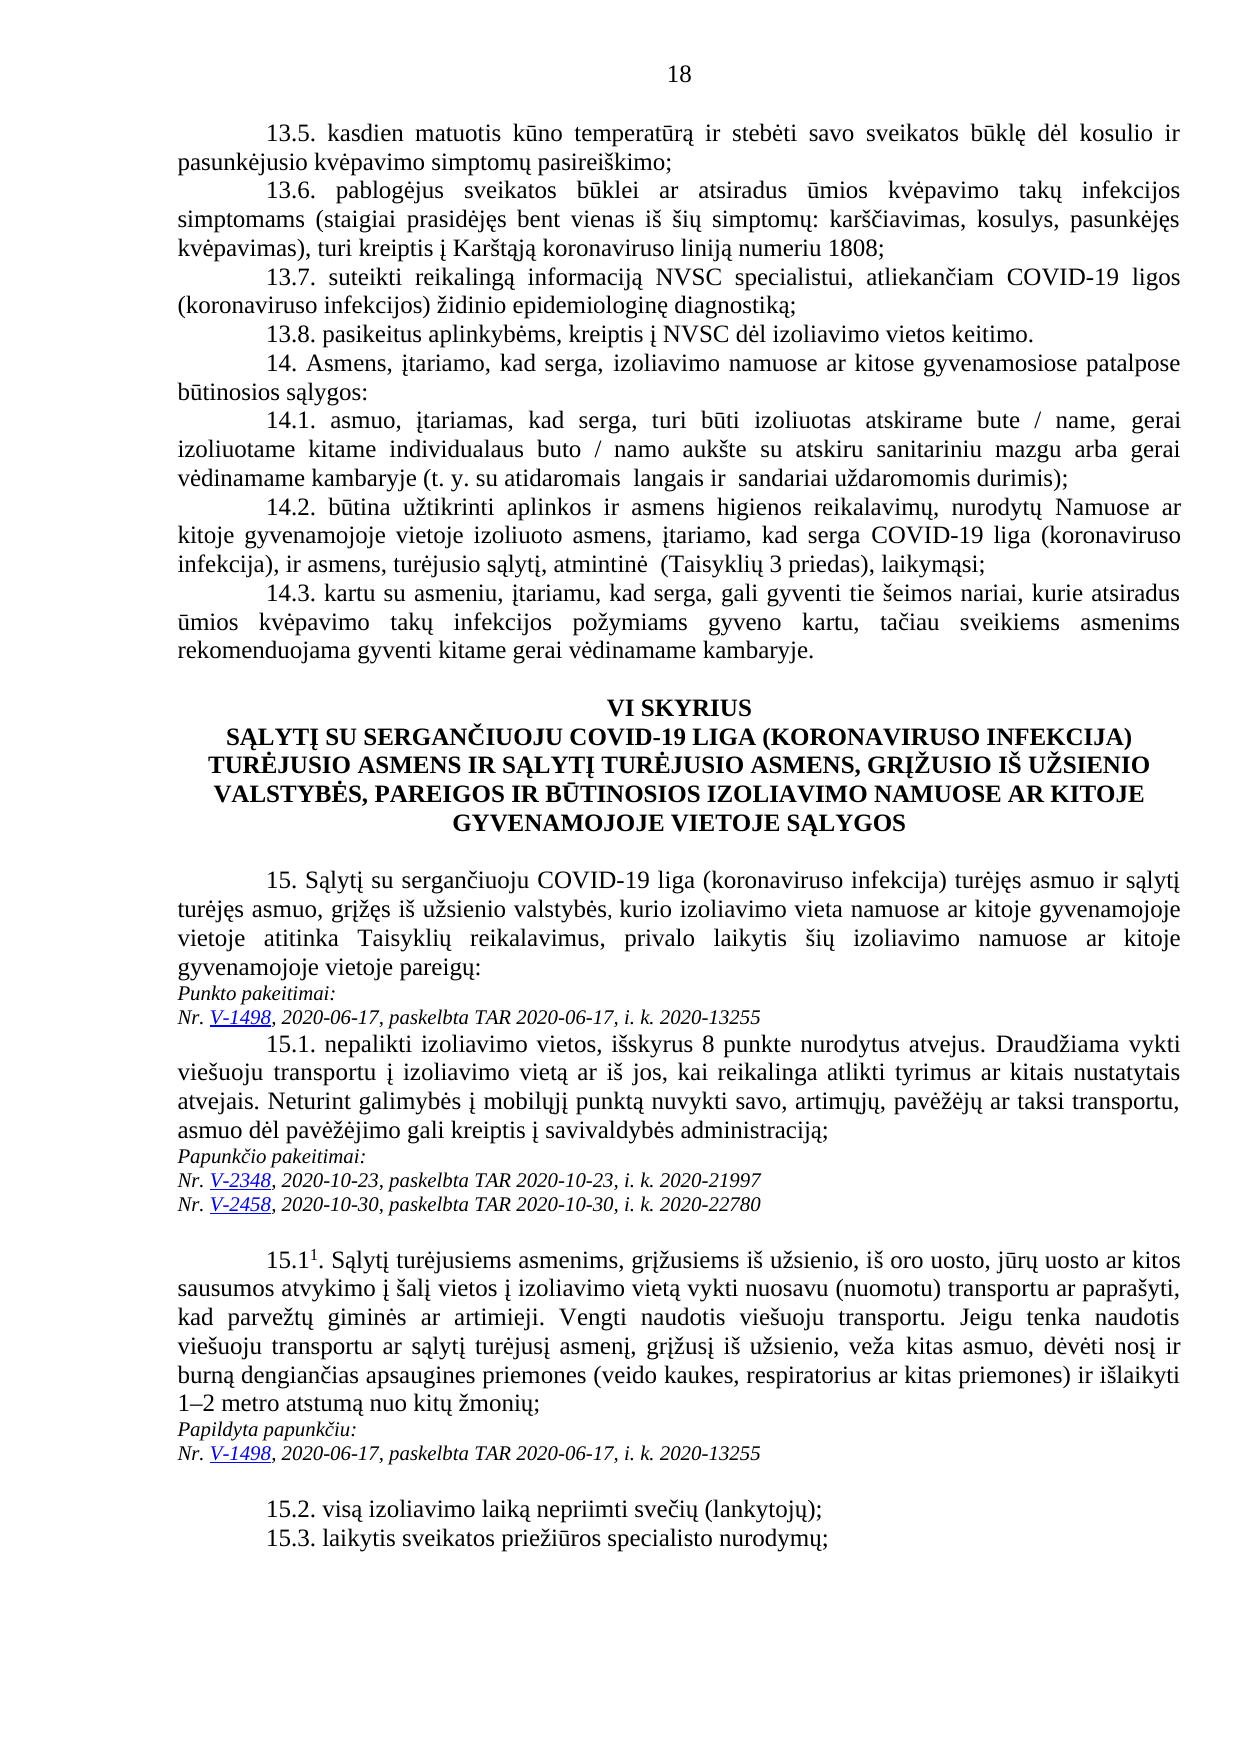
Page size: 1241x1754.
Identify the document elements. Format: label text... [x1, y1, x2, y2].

text Nr. V-1498, 2020-06-17, paskelbta TAR 2020-06-17, i. k. 2020-13255 [177, 1005, 1181, 1029]
text Nr. V-2348, 2020-10-23, paskelbta TAR 2020-10-23, i. k. 2020-21997 [177, 1168, 1181, 1192]
text 13.6. pablogėjus sveikatos būklei ar atsiradus ūmios kvėpavimo takų infekcijos simptomams (staigiai prasidėjęs bent vienas iš šių simptomų: karščiavimas, kosulys, pasunkėjęs kvėpavimas), turi kreiptis į Karštąją koronaviruso liniją numeriu 1808; [177, 176, 1181, 262]
text VI skyrius [177, 693, 1181, 722]
text 15.2. visą izoliavimo laiką nepriimti svečių (lankytojų); [177, 1494, 1181, 1523]
text 13.7. suteikti reikalingą informaciją NVSC specialistui, atliekančiam COVID-19 ligos (koronaviruso infekcijos) židinio epidemiologinę diagnostiką; [177, 262, 1181, 319]
text Nr. V-2458, 2020-10-30, paskelbta TAR 2020-10-30, i. k. 2020-22780 [177, 1192, 1181, 1216]
text 15. Sąlytį su sergančiuoju COVID-19 liga (koronaviruso infekcija) turėjęs asmuo ir sąlytį turėjęs asmuo, grįžęs iš užsienio valstybės, kurio izoliavimo vieta namuose ar kitoje gyvenamojoje vietoje atitinka Taisyklių reikalavimus, privalo laikytis šių izoliavimo namuose ar kitoje gyvenamojoje vietoje pareigų: [177, 866, 1181, 981]
text 13.5. kasdien matuotis kūno temperatūrą ir stebėti savo sveikatos būklę dėl kosulio ir pasunkėjusio kvėpavimo simptomų pasireiškimo; [177, 118, 1181, 176]
text Punkto pakeitimai: [177, 981, 1181, 1005]
text Papunkčio pakeitimai: [177, 1144, 1181, 1168]
text 15.11. Sąlytį turėjusiems asmenims, grįžusiems iš užsienio, iš oro uosto, jūrų uosto ar kitos sausumos atvykimo į šalį vietos į izoliavimo vietą vykti nuosavu (nuomotu) transportu ar paprašyti, kad parvežtų giminės ar artimieji. Vengti naudotis viešuoju transportu. Jeigu tenka naudotis viešuoju transportu ar sąlytį turėjusį asmenį, grįžusį iš užsienio, veža kitas asmuo, dėvėti nosį ir burną dengiančias apsaugines priemones (veido kaukes, respiratorius ar kitas priemones) ir išlaikyti 1–2 metro atstumą nuo kitų žmonių; [177, 1245, 1181, 1417]
text 14. Asmens, įtariamo, kad serga, izoliavimo namuose ar kitose gyvenamosiose patalpose būtinosios sąlygos: [177, 348, 1181, 406]
text 15.1. nepalikti izoliavimo vietos, išskyrus 8 punkte nurodytus atvejus. Draudžiama vykti viešuoju transportu į izoliavimo vietą ar iš jos, kai reikalinga atlikti tyrimus ar kitais nustatytais atvejais. Neturint galimybės į mobilųjį punktą nuvykti savo, artimųjų, pavėžėjų ar taksi transportu, asmuo dėl pavėžėjimo gali kreiptis į savivaldybės administraciją; [177, 1029, 1181, 1144]
text 14.2. būtina užtikrinti aplinkos ir asmens higienos reikalavimų, nurodytų Namuose ar kitoje gyvenamojoje vietoje izoliuoto asmens, įtariamo, kad serga COVID-19 liga (koronaviruso infekcija), ir asmens, turėjusio sąlytį, atmintinė (Taisyklių 3 priedas), laikymąsi; [177, 492, 1181, 578]
text 14.3. kartu su asmeniu, įtariamu, kad serga, gali gyventi tie šeimos nariai, kurie atsiradus ūmios kvėpavimo takų infekcijos požymiams gyveno kartu, tačiau sveikiems asmenims rekomenduojama gyventi kitame gerai vėdinamame kambaryje. [177, 578, 1181, 664]
text 14.1. asmuo, įtariamas, kad serga, turi būti izoliuotas atskirame bute / name, gerai izoliuotame kitame individualaus buto / namo aukšte su atskiru sanitariniu mazgu arba gerai vėdinamame kambaryje (t. y. su atidaromais langais ir sandariai uždaromomis durimis); [177, 406, 1181, 492]
text sąlytį su sergančiuoju COVID-19 liga (koronaviruso infekcija) turėjusio ASMENS IR SĄLYTĮ TURĖJUSIO ASMENS, GRĮŽUSIO IŠ UŽSIENIO VALSTYBĖS, pareigos IR BŪTINOSIOS IZOLIAVIMO namuose ar kitoje gyvenamoJOje vietoje SĄLYGOS [177, 722, 1181, 837]
text 13.8. pasikeitus aplinkybėms, kreiptis į NVSC dėl izoliavimo vietos keitimo. [177, 319, 1181, 348]
text 15.3. laikytis sveikatos priežiūros specialisto nurodymų; [177, 1523, 1181, 1552]
text Papildyta papunkčiu: [177, 1417, 1181, 1441]
text Nr. V-1498, 2020-06-17, paskelbta TAR 2020-06-17, i. k. 2020-13255 [177, 1441, 1181, 1465]
